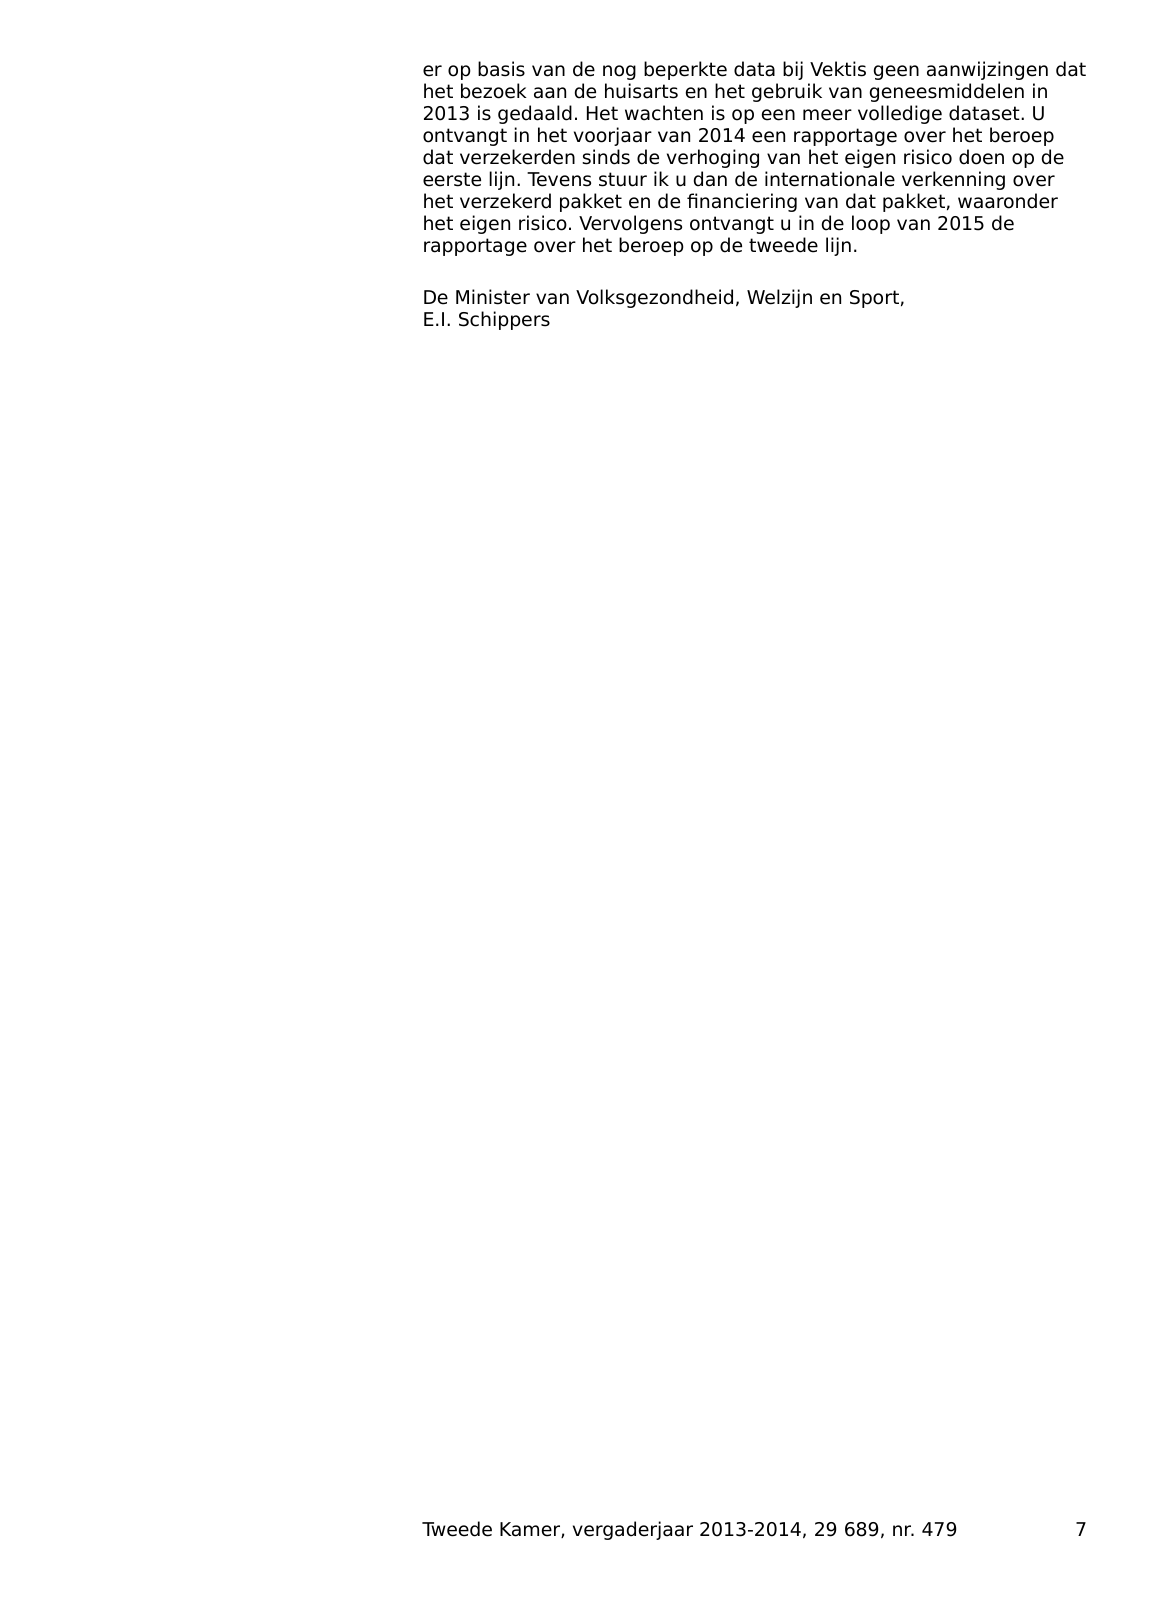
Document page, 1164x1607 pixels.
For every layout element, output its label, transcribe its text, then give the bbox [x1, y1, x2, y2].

text er op basis van de nog beperkte data bij Vektis geen aanwijzingen dat het bezoek aan de huisarts en het gebruik van geneesmiddelen in 2013 is gedaald. Het wachten is op een meer volledige dataset. U ontvangt in het voorjaar van 2014 een rapportage over het beroep dat verzekerden sinds de verhoging van het eigen risico doen op de eerste lijn. Tevens stuur ik u dan de internationale verkenning over het verzekerd pakket en de financiering van dat pakket, waaronder het eigen risico. Vervolgens ontvangt u in de loop van 2015 de rapportage over het beroep op de tweede lijn. [422, 59, 1087, 257]
text De Minister van Volksgezondheid, Welzijn en Sport, E.I. Schippers [422, 287, 1087, 331]
